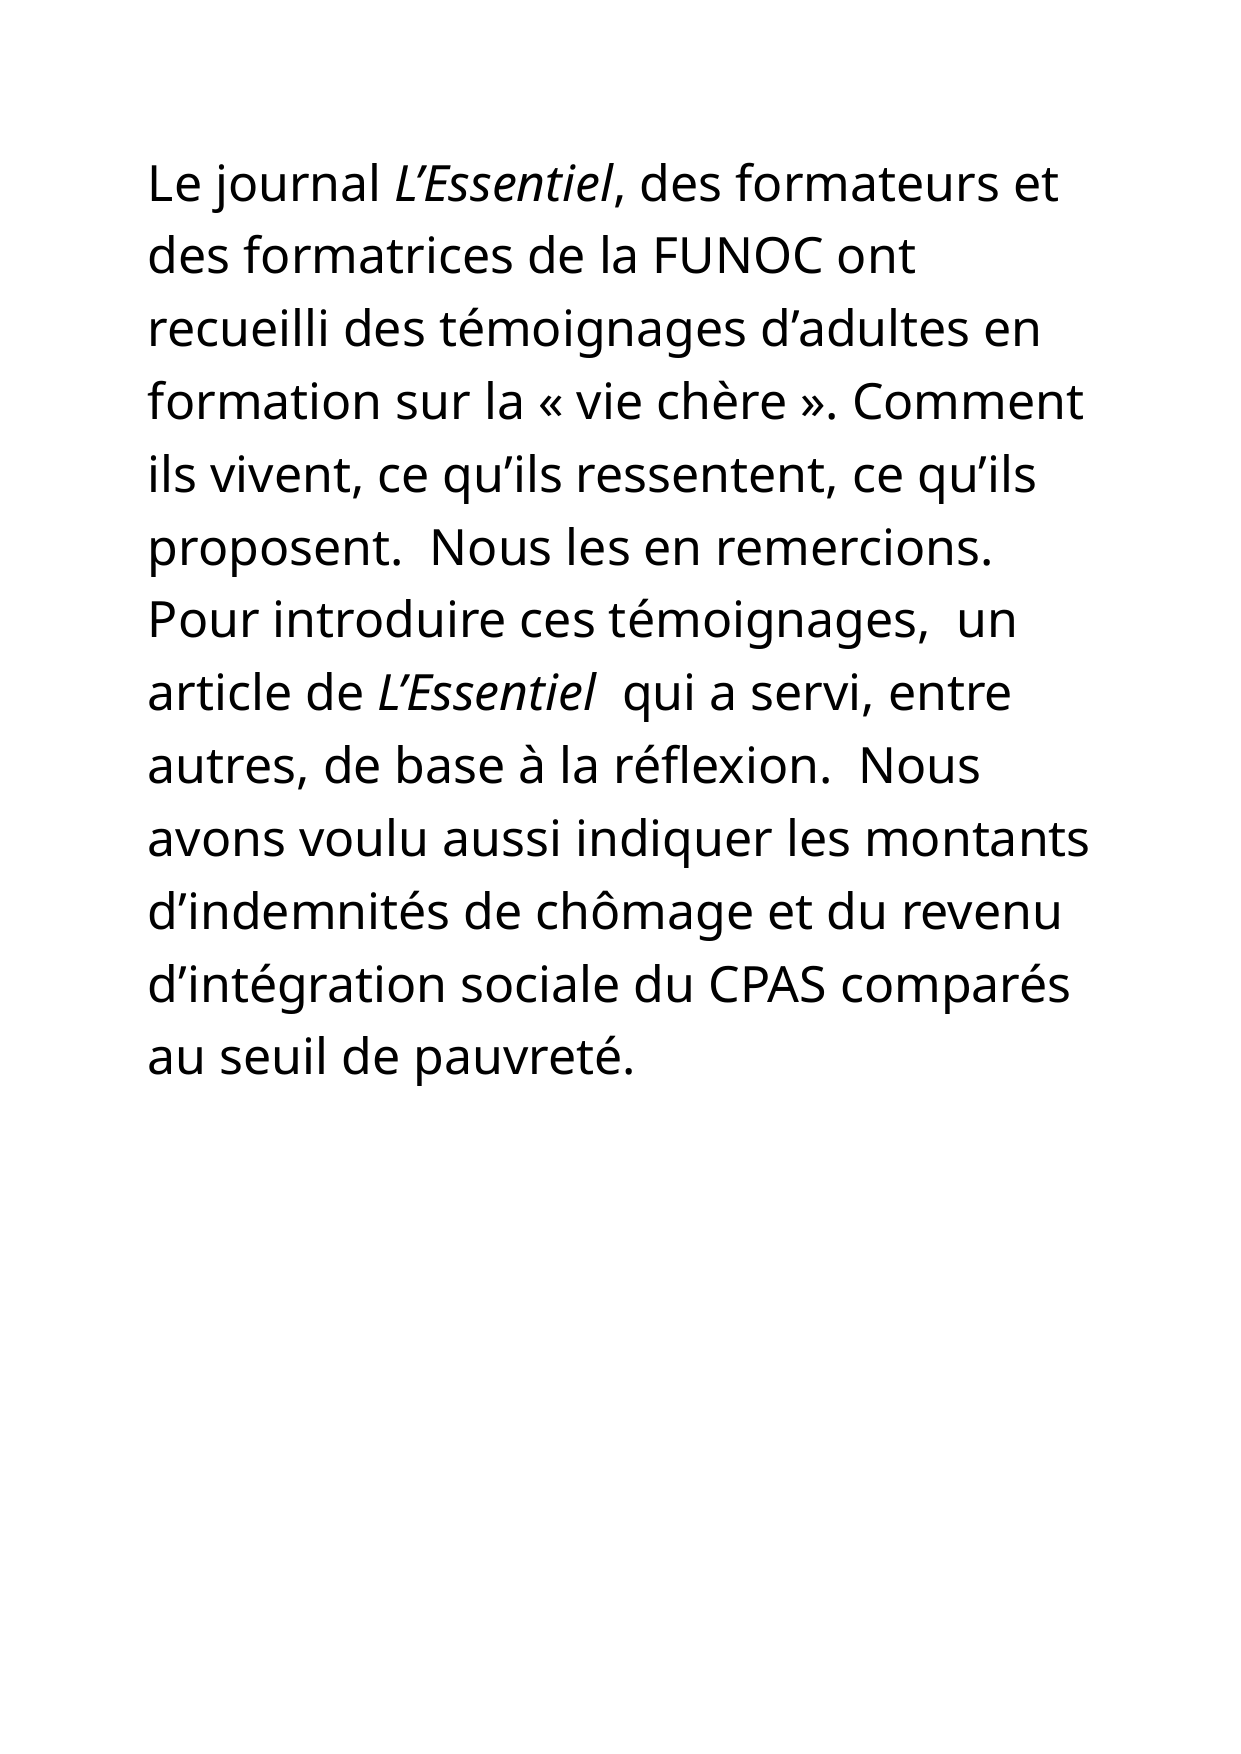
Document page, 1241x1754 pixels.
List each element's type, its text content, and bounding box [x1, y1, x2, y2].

text Le journal L’Essentiel, des formateurs et des formatrices de la FUNOC ont recueilli des témoignages d’adultes en formation sur la « vie chère ». Comment ils vivent, ce qu’ils ressentent, ce qu’ils proposent. Nous les en remercions. Pour introduire ces témoignages, un article de L’Essentiel qui a servi, entre autres, de base à la réflexion. Nous avons voulu aussi indiquer les montants d’indemnités de chômage et du revenu d’intégration sociale du CPAS comparés au seuil de pauvreté. [148, 148, 1093, 1089]
